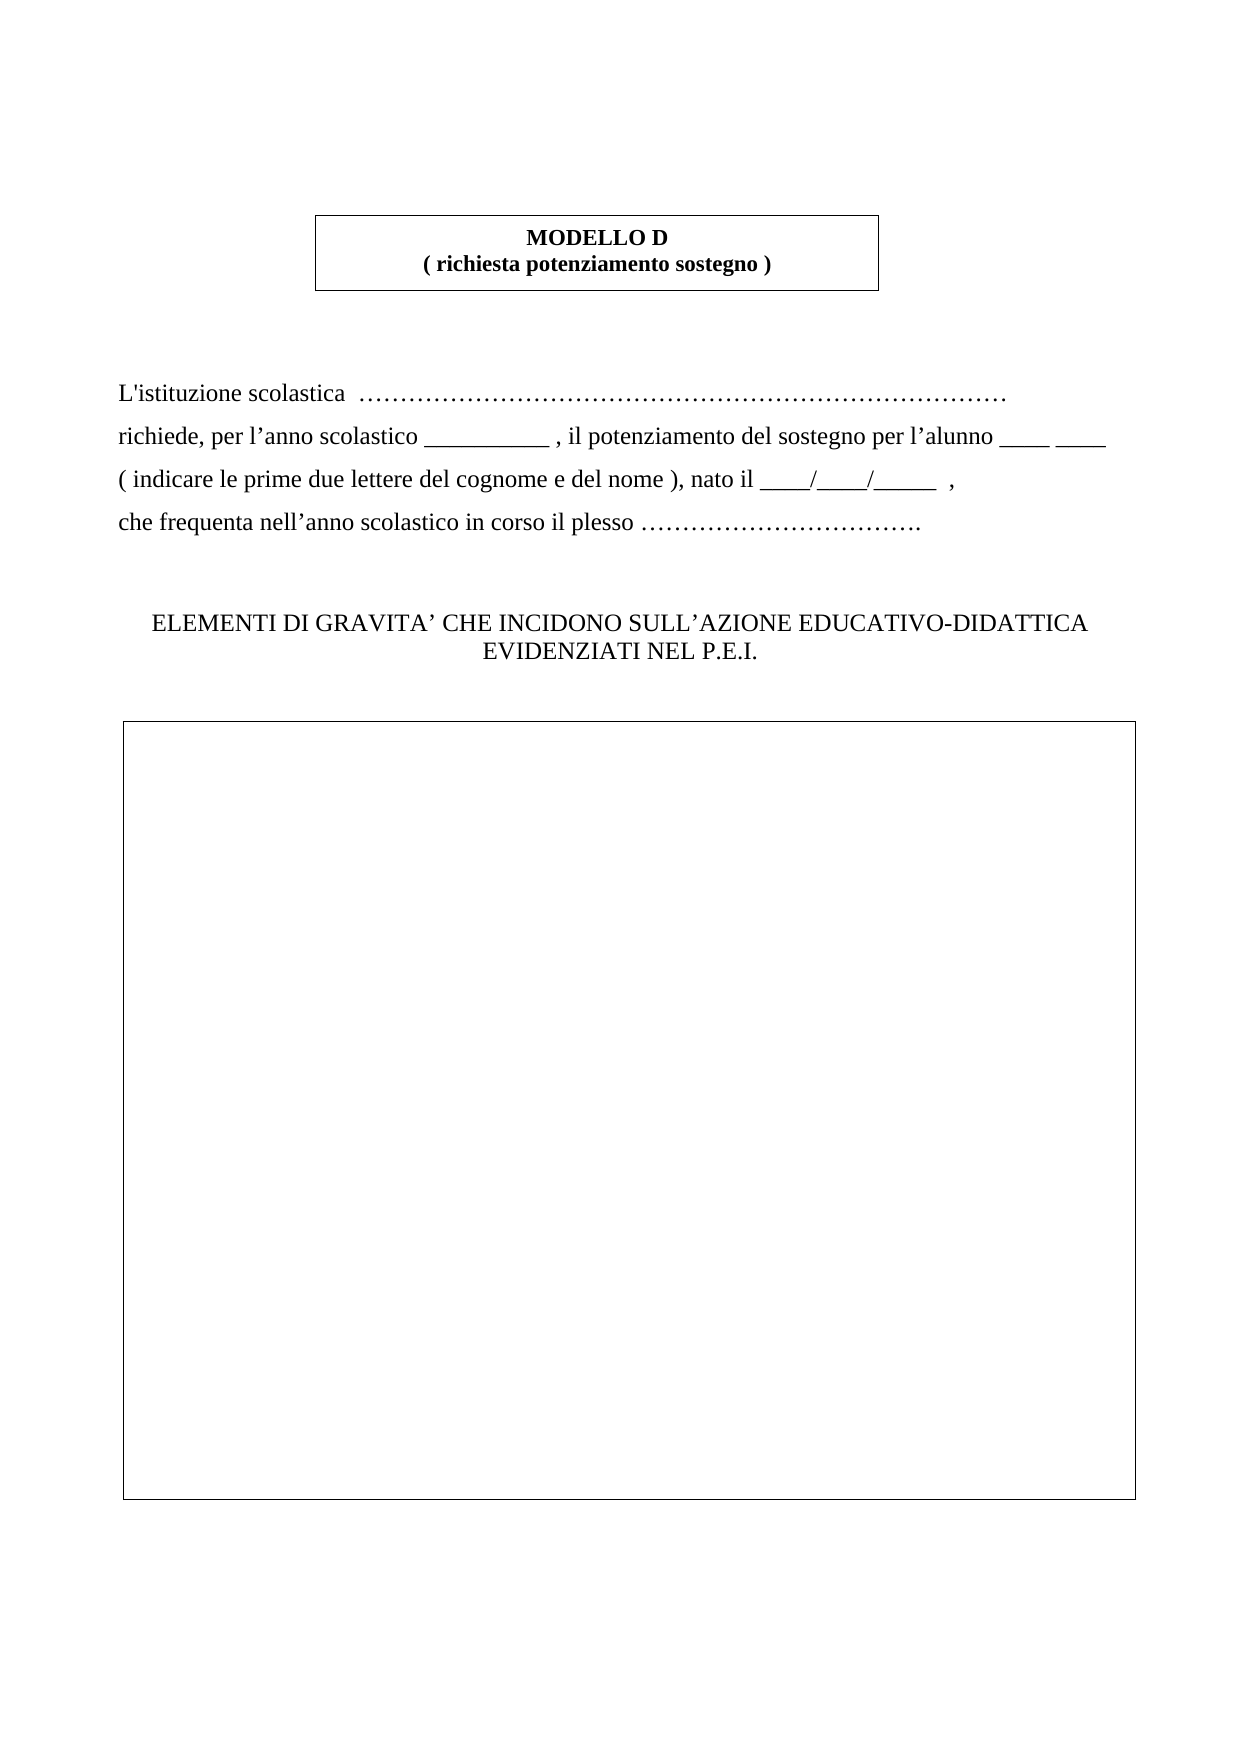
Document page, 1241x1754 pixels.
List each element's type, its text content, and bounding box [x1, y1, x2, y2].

text MODELLO D [332, 224, 863, 250]
text richiede, per l’anno scolastico __________ , il potenziamento del sostegno per l’alunno ____ ____ ( indicare le prime due lettere del cognome e del nome ), nato il ____/____/_____ , che frequenta nell’anno scolastico in corso il plesso ……………………………. [118, 421, 1122, 536]
text ( richiesta potenziamento sostegno ) [332, 250, 863, 277]
text L'istituzione scolastica …………………………………………………………………… [118, 378, 1122, 406]
text ELEMENTI DI GRAVITA’ CHE INCIDONO SULL’AZIONE EDUCATIVO-DIDATTICA EVIDENZIATI NEL P.E.I. [118, 608, 1122, 665]
